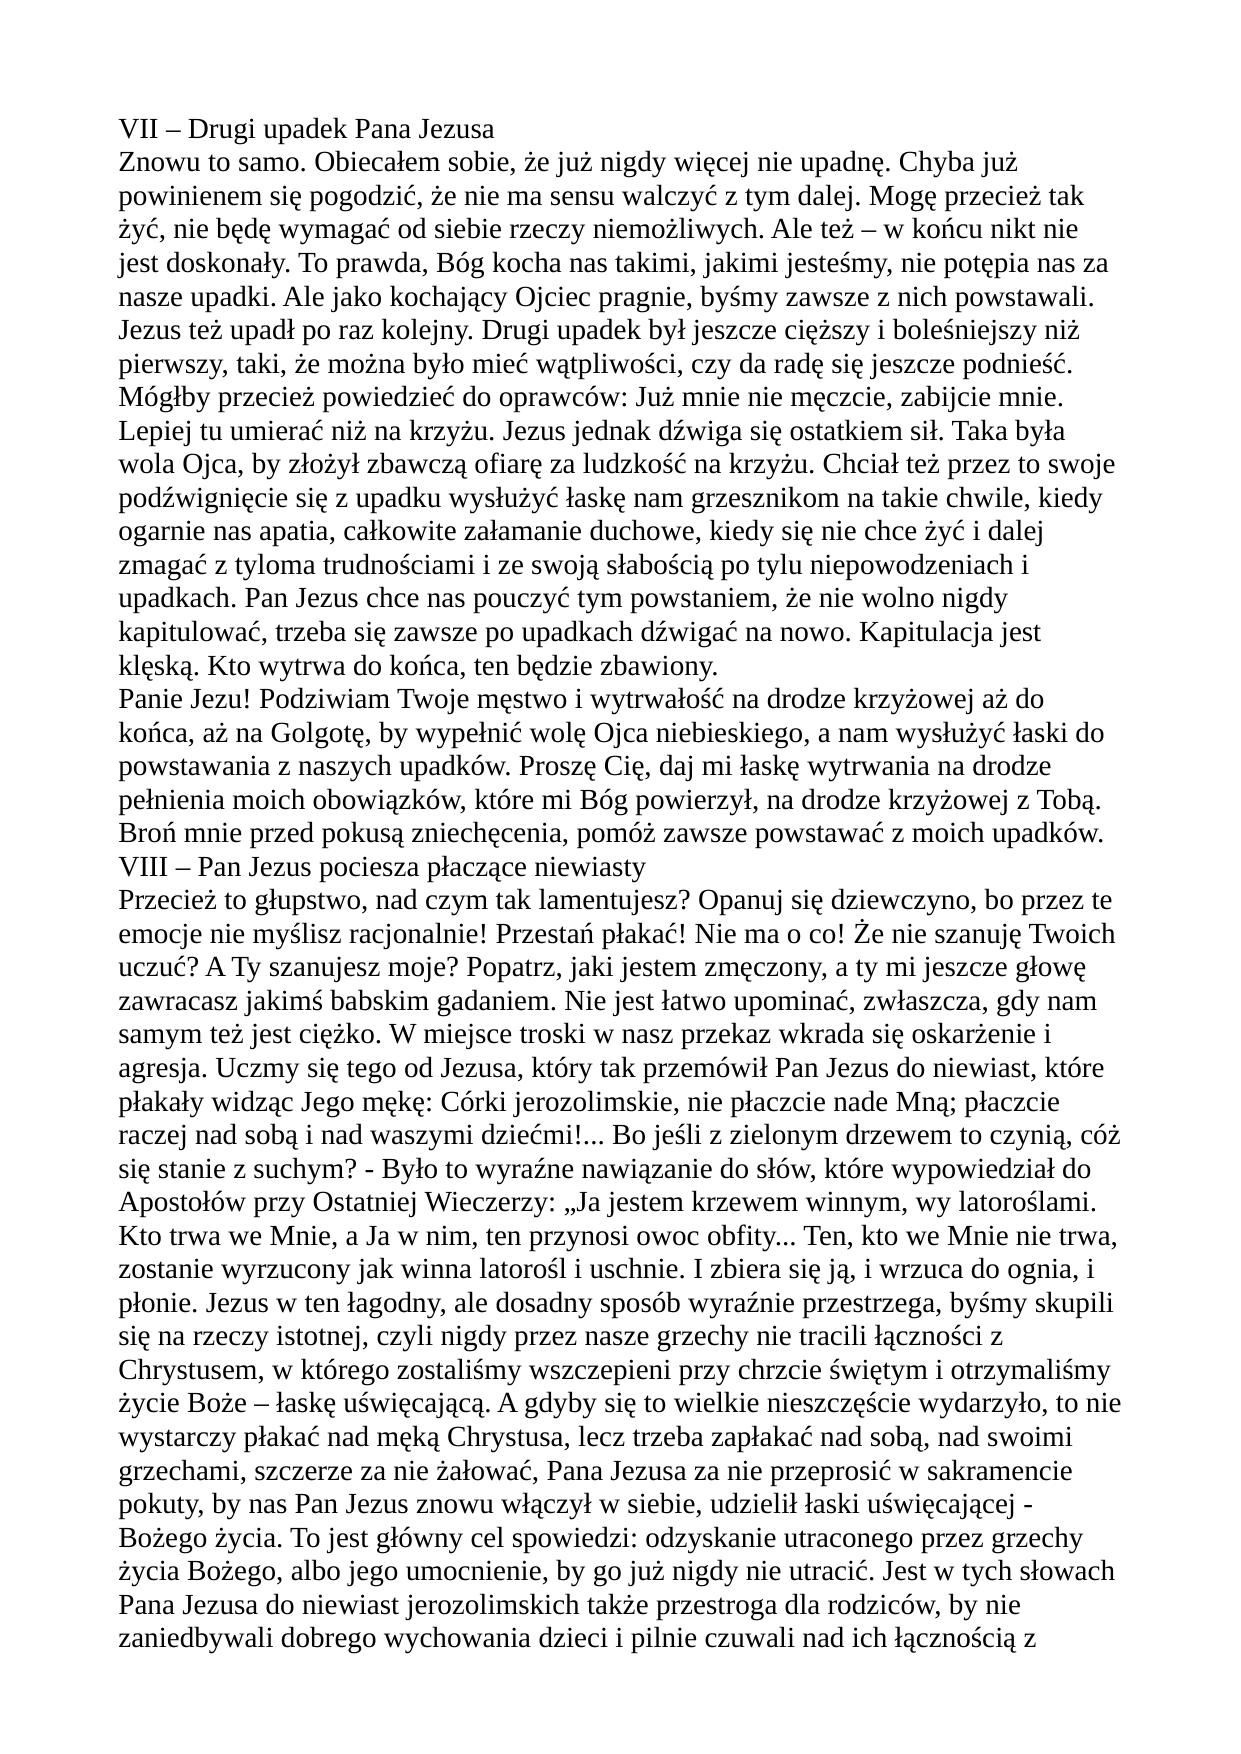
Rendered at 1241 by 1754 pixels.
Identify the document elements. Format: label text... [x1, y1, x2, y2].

text Panie Jezu! Podziwiam Twoje męstwo i wytrwałość na drodze krzyżowej aż do końca, aż na Golgotę, by wypełnić wolę Ojca niebieskiego, a nam wysłużyć łaski do powstawania z naszych upadków. Proszę Cię, daj mi łaskę wytrwania na drodze pełnienia moich obowiązków, które mi Bóg powierzył, na drodze krzyżowej z Tobą. Broń mnie przed pokusą zniechęcenia, pomóż zawsze powstawać z moich upadków. [118, 681, 1122, 849]
text VII – Drugi upadek Pana Jezusa [118, 111, 1122, 144]
text Przecież to głupstwo, nad czym tak lamentujesz? Opanuj się dziewczyno, bo przez te emocje nie myślisz racjonalnie! Przestań płakać! Nie ma o co! Że nie szanuję Twoich uczuć? A Ty szanujesz moje? Popatrz, jaki jestem zmęczony, a ty mi jeszcze głowę zawracasz jakimś babskim gadaniem. Nie jest łatwo upominać, zwłaszcza, gdy nam samym też jest ciężko. W miejsce troski w nasz przekaz wkrada się oskarżenie i agresja. Uczmy się tego od Jezusa, który tak przemówił Pan Jezus do niewiast, które płakały widząc Jego mękę: Córki jerozolimskie, nie płaczcie nade Mną; płaczcie raczej nad sobą i nad waszymi dziećmi!... Bo jeśli z zielonym drzewem to czynią, cóż się stanie z suchym? - Było to wyraźne nawiązanie do słów, które wypowiedział do Apostołów przy Ostatniej Wieczerzy: „Ja jestem krzewem winnym, wy latoroślami. Kto trwa we Mnie, a Ja w nim, ten przynosi owoc obfity... Ten, kto we Mnie nie trwa, zostanie wyrzucony jak winna latorośl i uschnie. I zbiera się ją, i wrzuca do ognia, i płonie. Jezus w ten łagodny, ale dosadny sposób wyraźnie przestrzega, byśmy skupili się na rzeczy istotnej, czyli nigdy przez nasze grzechy nie tracili łączności z Chrystusem, w którego zostaliśmy wszczepieni przy chrzcie świętym i otrzymaliśmy życie Boże – łaskę uświęcającą. A gdyby się to wielkie nieszczęście wydarzyło, to nie wystarczy płakać nad męką Chrystusa, lecz trzeba zapłakać nad sobą, nad swoimi grzechami, szczerze za nie żałować, Pana Jezusa za nie przeprosić w sakramencie pokuty, by nas Pan Jezus znowu włączył w siebie, udzielił łaski uświęcającej - Bożego życia. To jest główny cel spowiedzi: odzyskanie utraconego przez grzechy życia Bożego, albo jego umocnienie, by go już nigdy nie utracić. Jest w tych słowach Pana Jezusa do niewiast jerozolimskich także przestroga dla rodziców, by nie zaniedbywali dobrego wychowania dzieci i pilnie czuwali nad ich łącznością z [118, 882, 1122, 1654]
text VIII – Pan Jezus pociesza płaczące niewiasty [118, 849, 1122, 882]
text Znowu to samo. Obiecałem sobie, że już nigdy więcej nie upadnę. Chyba już powinienem się pogodzić, że nie ma sensu walczyć z tym dalej. Mogę przecież tak żyć, nie będę wymagać od siebie rzeczy niemożliwych. Ale też – w końcu nikt nie jest doskonały. To prawda, Bóg kocha nas takimi, jakimi jesteśmy, nie potępia nas za nasze upadki. Ale jako kochający Ojciec pragnie, byśmy zawsze z nich powstawali. [118, 144, 1122, 312]
text Jezus też upadł po raz kolejny. Drugi upadek był jeszcze cięższy i boleśniejszy niż pierwszy, taki, że można było mieć wątpliwości, czy da radę się jeszcze podnieść. Mógłby przecież powiedzieć do oprawców: Już mnie nie męczcie, zabijcie mnie. Lepiej tu umierać niż na krzyżu. Jezus jednak dźwiga się ostatkiem sił. Taka była wola Ojca, by złożył zbawczą ofiarę za ludzkość na krzyżu. Chciał też przez to swoje podźwignięcie się z upadku wysłużyć łaskę nam grzesznikom na takie chwile, kiedy ogarnie nas apatia, całkowite załamanie duchowe, kiedy się nie chce żyć i dalej zmagać z tyloma trudnościami i ze swoją słabością po tylu niepowodzeniach i upadkach. Pan Jezus chce nas pouczyć tym powstaniem, że nie wolno nigdy kapitulować, trzeba się zawsze po upadkach dźwigać na nowo. Kapitulacja jest klęską. Kto wytrwa do końca, ten będzie zbawiony. [118, 312, 1122, 681]
